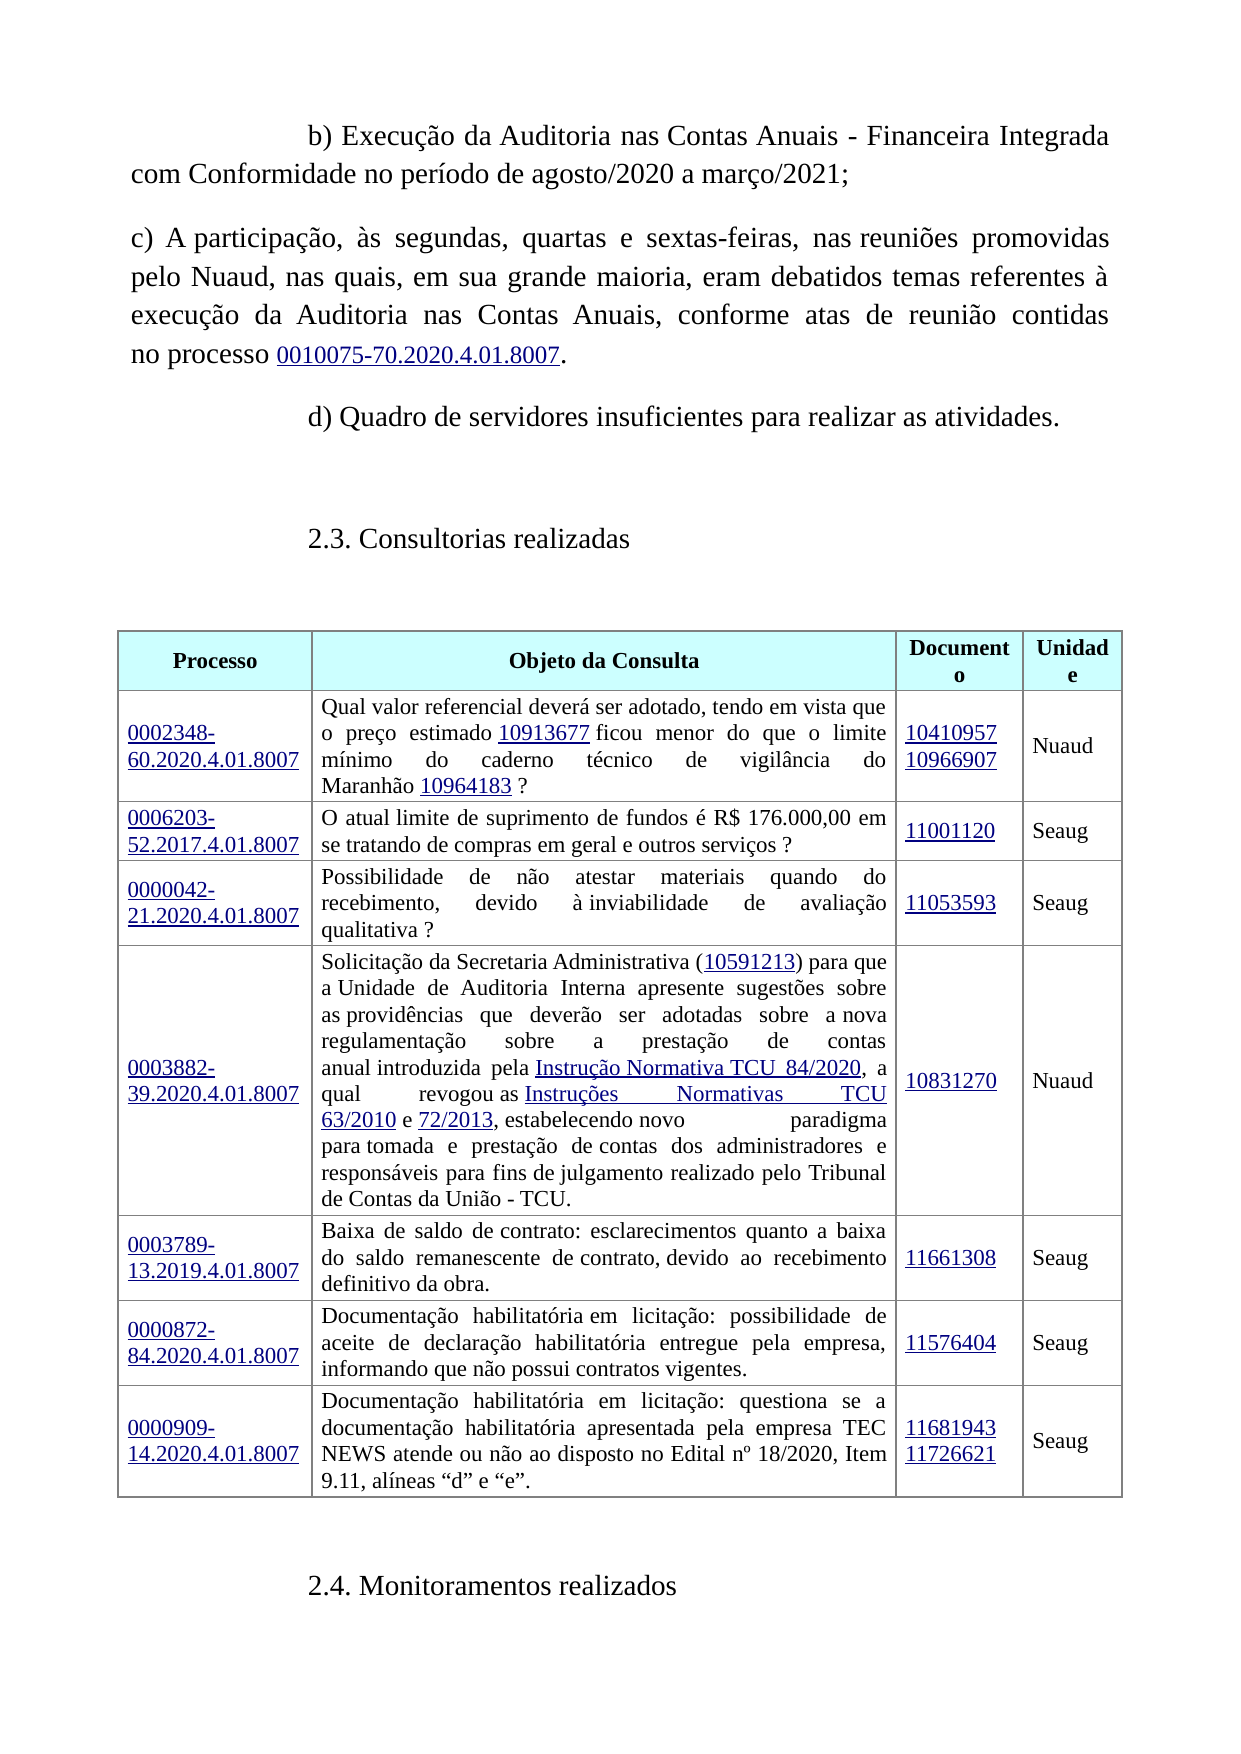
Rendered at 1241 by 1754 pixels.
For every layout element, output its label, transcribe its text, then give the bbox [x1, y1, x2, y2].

table_cell 0000872-84.2020.4.01.8007 [119, 1301, 311, 1384]
table_cell Documentação habilitatória em licitação: possibilidade de aceite de declaração habilitatória entregue pela empresa, informando que não possui contratos vigentes. [313, 1301, 895, 1384]
table_cell Qual valor referencial deverá ser adotado, tendo em vista que o preço estimado 10913677 ficou menor do que o limite mínimo do caderno técnico de vigilância do Maranhão 10964183 ? [313, 691, 895, 801]
table_header Processo [119, 632, 311, 690]
table_cell 0000042-21.2020.4.01.8007 [119, 861, 311, 945]
table_cell Baixa de saldo de contrato: esclarecimentos quanto a baixa do saldo remanescente de contrato, devido ao recebimento definitivo da obra. [313, 1216, 895, 1299]
table_cell Seaug [1024, 802, 1121, 860]
table_cell 0006203-52.2017.4.01.8007 [119, 802, 311, 860]
table_header Objeto da Consulta [313, 632, 895, 690]
table_cell Seaug [1024, 1301, 1121, 1384]
table_cell Nuaud [1024, 691, 1121, 801]
text d) Quadro de servidores insuficientes para realizar as atividades. [131, 399, 1109, 433]
table_cell 0002348-60.2020.4.01.8007 [119, 691, 311, 801]
table_cell Seaug [1024, 861, 1121, 945]
table_cell 11001120 [897, 802, 1022, 860]
table_cell 11576404 [897, 1301, 1022, 1384]
table_cell 0003882-39.2020.4.01.8007 [119, 946, 311, 1214]
text 2.4. Monitoramentos realizados [131, 1568, 1109, 1602]
table_cell Documentação habilitatória em licitação: questiona se a documentação habilitatória apresentada pela empresa TEC NEWS atende ou não ao disposto no Edital nº 18/2020, Item 9.11, alíneas “d” e “e”. [313, 1386, 895, 1496]
table_cell 11661308 [897, 1216, 1022, 1299]
table_cell Solicitação da Secretaria Administrativa (10591213) para que a Unidade de Auditoria Interna apresente sugestões sobre as providências que deverão ser adotadas sobre a nova regulamentação sobre a prestação de contas anual introduzida pela Instrução Normativa TCU 84/2020, a qual revogou as Instruções Normativas TCU 63/2010 e 72/2013, estabelecendo novo paradigma para tomada e prestação de contas dos administradores e responsáveis para fins de julgamento realizado pelo Tribunal de Contas da União - TCU. [313, 946, 895, 1214]
table_cell Seaug [1024, 1216, 1121, 1299]
table_cell Seaug [1024, 1386, 1121, 1496]
text 2.3. Consultorias realizadas [131, 521, 1109, 554]
table_cell 11053593 [897, 861, 1022, 945]
table_cell 0000909-14.2020.4.01.8007 [119, 1386, 311, 1496]
table_header Unidade [1024, 632, 1121, 690]
table_cell Nuaud [1024, 946, 1121, 1214]
table_cell O atual limite de suprimento de fundos é R$ 176.000,00 em se tratando de compras em geral e outros serviços ? [313, 802, 895, 860]
text b) Execução da Auditoria nas Contas Anuais - Financeira Integrada com Conformidade no período de agosto/2020 a março/2021; [131, 118, 1109, 190]
table_cell Possibilidade de não atestar materiais quando do recebimento, devido à inviabilidade de avaliação qualitativa ? [313, 861, 895, 945]
table_cell 11681943 11726621 [897, 1386, 1022, 1496]
table_cell 10410957 10966907 [897, 691, 1022, 801]
table_cell 10831270 [897, 946, 1022, 1214]
table_cell 0003789-13.2019.4.01.8007 [119, 1216, 311, 1299]
table_header Documento [897, 632, 1022, 690]
text c) A participação, às segundas, quartas e sextas-feiras, nas reuniões promovidas pelo Nuaud, nas quais, em sua grande maioria, eram debatidos temas referentes à execução da Auditoria nas Contas Anuais, conforme atas de reunião contidas no processo 0010075-70.2020.4.01.8007. [131, 220, 1109, 369]
